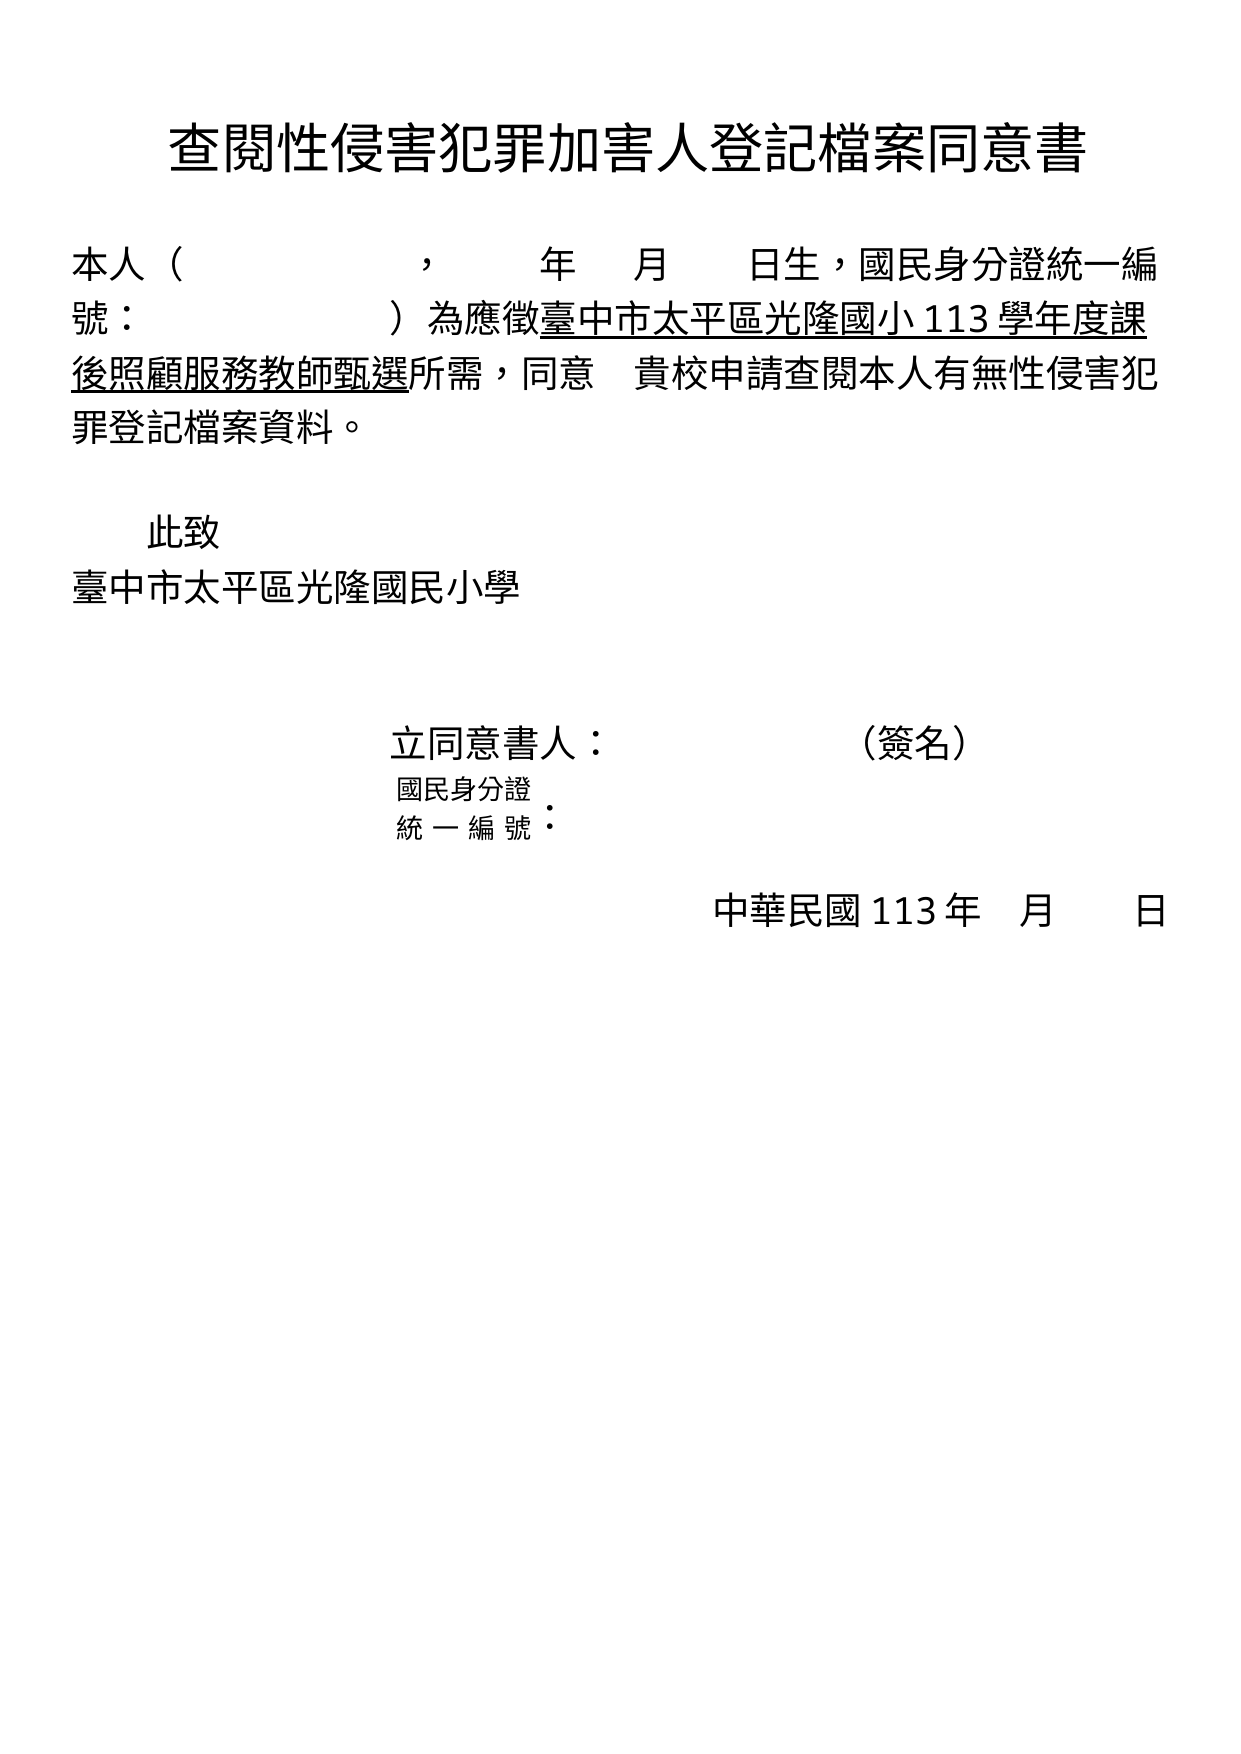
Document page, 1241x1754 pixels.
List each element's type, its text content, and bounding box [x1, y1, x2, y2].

text 本人（ ， 年 月 日生，國民身分證統一編號： ）為應徵臺中市太平區光隆國小113學年度課後照顧服務教師甄選所需，同意 貴校申請查閱本人有無性侵害犯罪登記檔案資料。 [71, 235, 1169, 452]
text 立同意書人： （簽名） [71, 714, 1169, 768]
text 國民身分證統一編號： [71, 768, 1169, 847]
text 中華民國113年 月 日 [71, 881, 1169, 935]
text 臺中市太平區光隆國民小學 [71, 558, 1169, 612]
text 此致 [71, 503, 1169, 558]
text 查閱性侵害犯罪加害人登記檔案同意書 [71, 106, 1185, 184]
